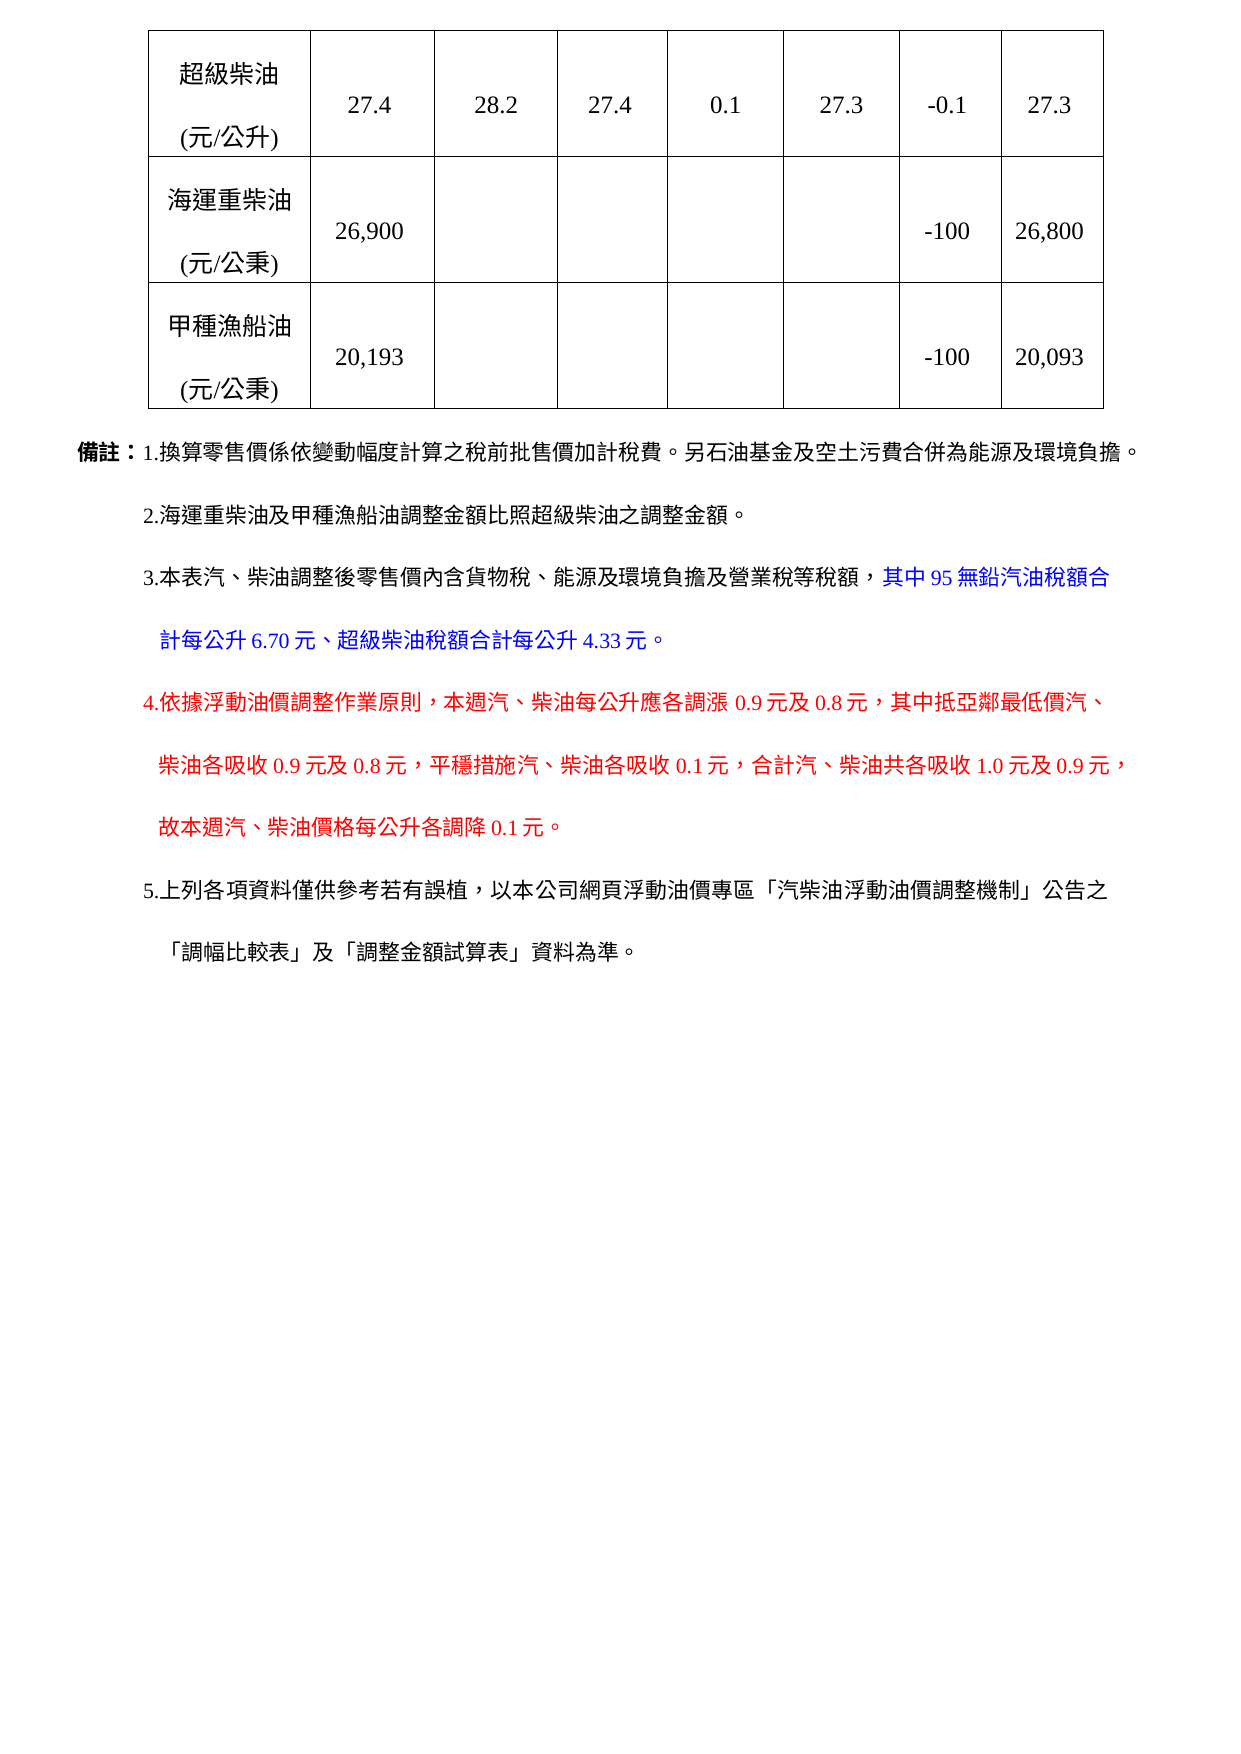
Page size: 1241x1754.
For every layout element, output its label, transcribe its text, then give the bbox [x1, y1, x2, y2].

table_cell 27.4 [311, 31, 434, 156]
table_cell 27.3 [1002, 31, 1103, 156]
text 備註：1.換算零售價係依變動幅度計算之稅前批售價加計稅費。另石油基金及空土污費合併為能源及環境負擔。 [77, 409, 1175, 472]
table_cell [668, 157, 783, 282]
table_cell 甲種漁船油(元/公秉) [149, 283, 310, 408]
text 4.依據浮動油價調整作業原則，本週汽、柴油每公升應各調漲0.9元及0.8元，其中抵亞鄰最低價汽、柴油各吸收0.9元及0.8元，平穩措施汽、柴油各吸收0.1元，合計汽、柴油共各吸收1.0元及0.9元，故本週汽、柴油價格每公升各調降0.1元。 [143, 659, 1110, 847]
table_cell 26,900 [311, 157, 434, 282]
table_cell -100 [900, 283, 1001, 408]
text 5.上列各項資料僅供參考若有誤植，以本公司網頁浮動油價專區「汽柴油浮動油價調整機制」公告之「調幅比較表」及「調整金額試算表」資料為準。 [143, 847, 1110, 972]
table_cell [558, 157, 667, 282]
table_cell 26,800 [1002, 157, 1103, 282]
table_cell [558, 283, 667, 408]
table_cell 20,193 [311, 283, 434, 408]
table_cell -0.1 [900, 31, 1001, 156]
text 2.海運重柴油及甲種漁船油調整金額比照超級柴油之調整金額。 [143, 472, 1175, 534]
text 3.本表汽、柴油調整後零售價內含貨物稅、能源及環境負擔及營業稅等稅額，其中95無鉛汽油稅額合計每公升6.70元、超級柴油稅額合計每公升4.33元。 [143, 534, 1110, 659]
table_cell 超級柴油 (元/公升) [149, 31, 310, 156]
table_cell [784, 283, 899, 408]
table_cell [435, 283, 557, 408]
table_cell 27.4 [558, 31, 667, 156]
table_cell 28.2 [435, 31, 557, 156]
table_cell 20,093 [1002, 283, 1103, 408]
table_cell 海運重柴油(元/公秉) [149, 157, 310, 282]
table_cell 27.3 [784, 31, 899, 156]
table_cell 0.1 [668, 31, 783, 156]
table_cell [435, 157, 557, 282]
table_cell [784, 157, 899, 282]
table_cell [668, 283, 783, 408]
table_cell -100 [900, 157, 1001, 282]
